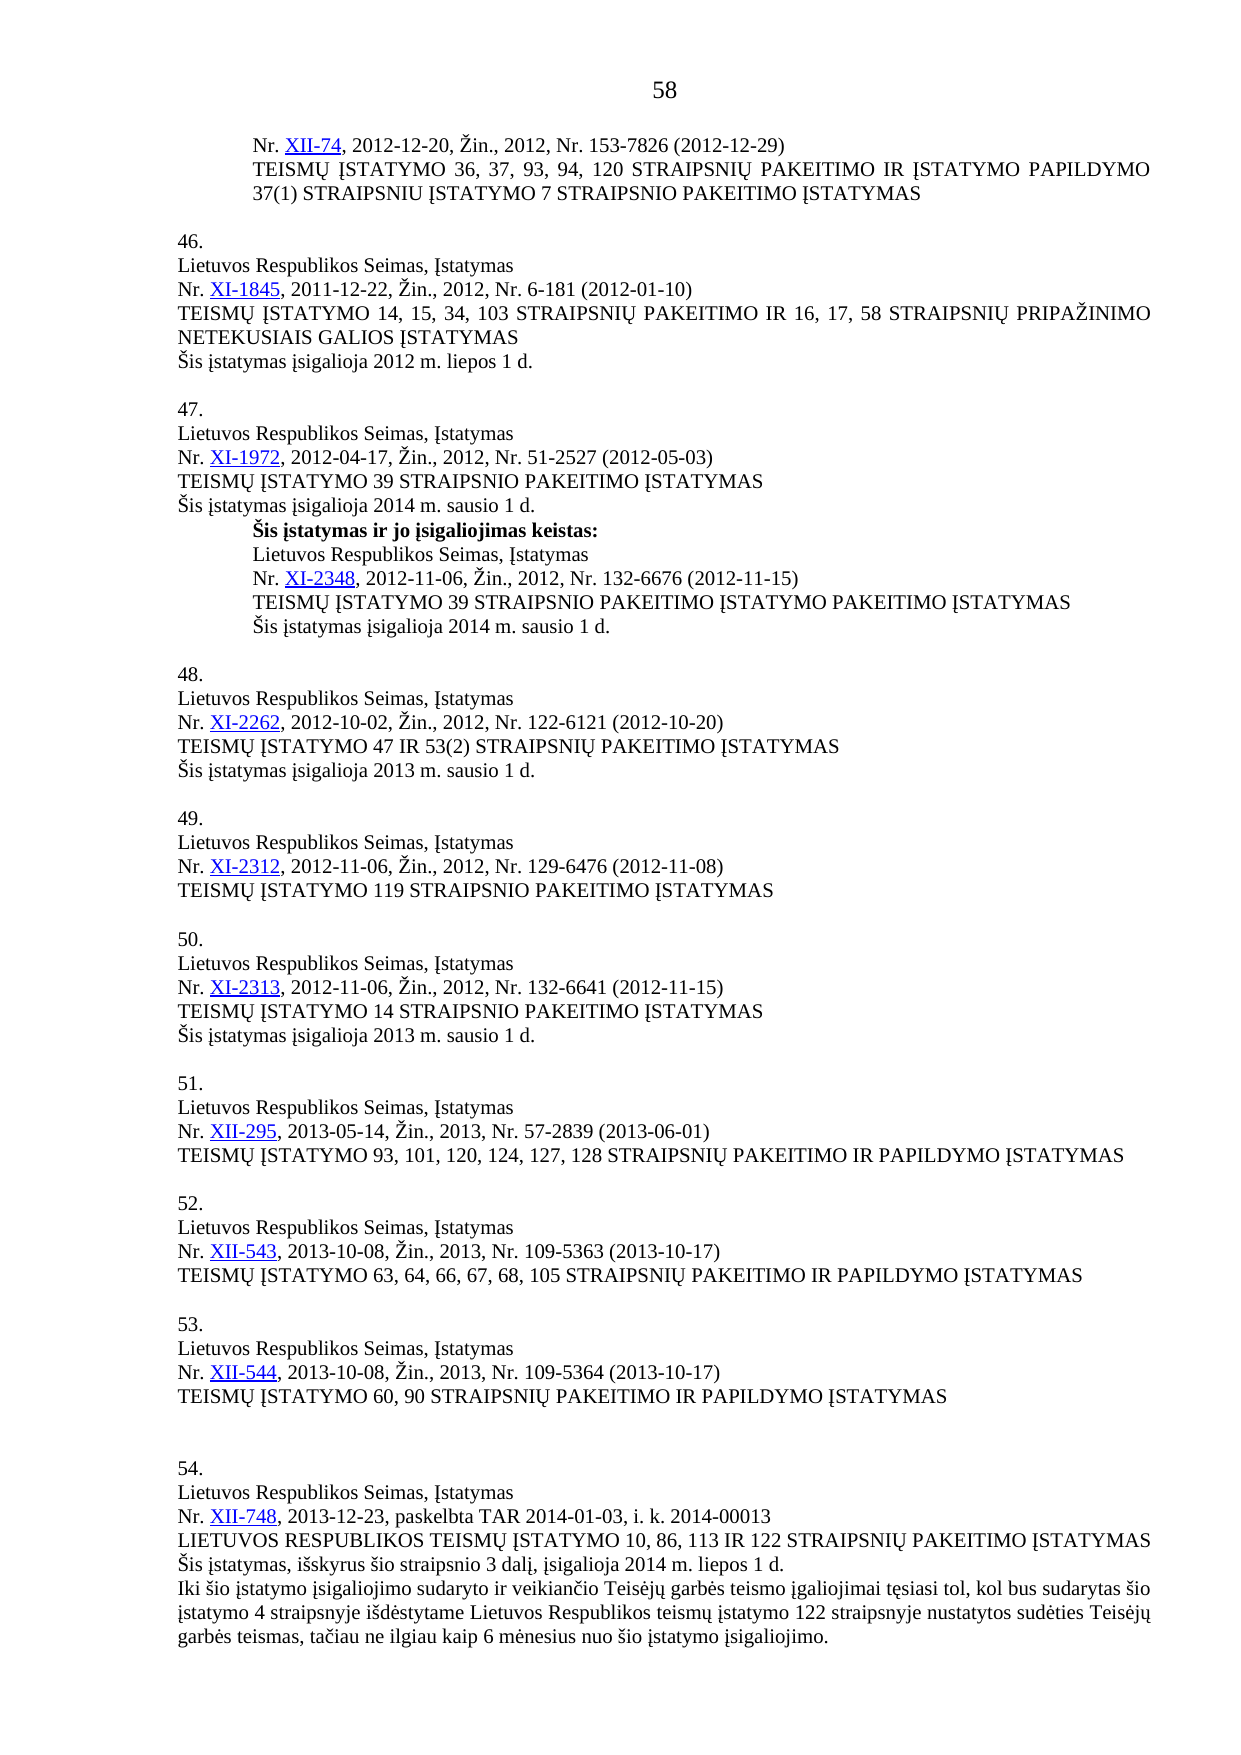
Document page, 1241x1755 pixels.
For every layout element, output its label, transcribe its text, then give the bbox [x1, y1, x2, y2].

text Nr. XII-295, 2013-05-14, Žin., 2013, Nr. 57-2839 (2013-06-01) [177, 1119, 1152, 1143]
text TEISMŲ ĮSTATYMO 36, 37, 93, 94, 120 STRAIPSNIŲ PAKEITIMO IR ĮSTATYMO PAPILDYMO 37(1) STRAIPSNIU ĮSTATYMO 7 STRAIPSNIO PAKEITIMO ĮSTATYMAS [252, 157, 1152, 205]
text Šis įstatymas, išskyrus šio straipsnio 3 dalį, įsigalioja 2014 m. liepos 1 d. [177, 1552, 1152, 1576]
text 47. [177, 397, 1152, 421]
text TEISMŲ ĮSTATYMO 93, 101, 120, 124, 127, 128 STRAIPSNIŲ PAKEITIMO IR PAPILDYMO ĮSTATYMAS [177, 1143, 1152, 1167]
text TEISMŲ ĮSTATYMO 14 STRAIPSNIO PAKEITIMO ĮSTATYMAS [177, 999, 1152, 1023]
text Lietuvos Respublikos Seimas, Įstatymas [177, 542, 1152, 566]
text Lietuvos Respublikos Seimas, Įstatymas [177, 1480, 1152, 1504]
text Nr. XI-2348, 2012-11-06, Žin., 2012, Nr. 132-6676 (2012-11-15) [177, 566, 1152, 590]
text Lietuvos Respublikos Seimas, Įstatymas [177, 253, 1152, 277]
text TEISMŲ ĮSTATYMO 47 IR 53(2) STRAIPSNIŲ PAKEITIMO ĮSTATYMAS [177, 734, 1152, 758]
text LIETUVOS RESPUBLIKOS TEISMŲ ĮSTATYMO 10, 86, 113 IR 122 STRAIPSNIŲ PAKEITIMO ĮSTATYMAS [177, 1528, 1152, 1552]
text 50. [177, 927, 1152, 951]
text 52. [177, 1191, 1152, 1215]
text Šis įstatymas įsigalioja 2014 m. sausio 1 d. [177, 614, 1152, 638]
text TEISMŲ ĮSTATYMO 63, 64, 66, 67, 68, 105 STRAIPSNIŲ PAKEITIMO IR PAPILDYMO ĮSTATYMAS [177, 1263, 1152, 1287]
text TEISMŲ ĮSTATYMO 119 STRAIPSNIO PAKEITIMO ĮSTATYMAS [177, 878, 1152, 902]
text Lietuvos Respublikos Seimas, Įstatymas [177, 1095, 1152, 1119]
text Šis įstatymas ir jo įsigaliojimas keistas: [177, 517, 1152, 542]
text Lietuvos Respublikos Seimas, Įstatymas [177, 830, 1152, 854]
text 46. [177, 229, 1152, 253]
text Šis įstatymas įsigalioja 2014 m. sausio 1 d. [177, 493, 1152, 517]
text 49. [177, 806, 1152, 830]
text 48. [177, 662, 1152, 686]
text Nr. XII-543, 2013-10-08, Žin., 2013, Nr. 109-5363 (2013-10-17) [177, 1239, 1152, 1263]
text TEISMŲ ĮSTATYMO 39 STRAIPSNIO PAKEITIMO ĮSTATYMAS [177, 469, 1152, 493]
text Nr. XII-748, 2013-12-23, paskelbta TAR 2014-01-03, i. k. 2014-00013 [177, 1504, 1152, 1528]
text Nr. XII-74, 2012-12-20, Žin., 2012, Nr. 153-7826 (2012-12-29) [177, 132, 1152, 157]
text Lietuvos Respublikos Seimas, Įstatymas [177, 951, 1152, 975]
text TEISMŲ ĮSTATYMO 39 STRAIPSNIO PAKEITIMO ĮSTATYMO PAKEITIMO ĮSTATYMAS [177, 590, 1152, 614]
text 51. [177, 1071, 1152, 1095]
text Nr. XI-1972, 2012-04-17, Žin., 2012, Nr. 51-2527 (2012-05-03) [177, 445, 1152, 469]
text Nr. XI-2312, 2012-11-06, Žin., 2012, Nr. 129-6476 (2012-11-08) [177, 854, 1152, 878]
text TEISMŲ ĮSTATYMO 60, 90 STRAIPSNIŲ PAKEITIMO IR PAPILDYMO ĮSTATYMAS [177, 1384, 1152, 1408]
text 54. [177, 1456, 1152, 1480]
text Nr. XI-1845, 2011-12-22, Žin., 2012, Nr. 6-181 (2012-01-10) [177, 277, 1152, 301]
text Lietuvos Respublikos Seimas, Įstatymas [177, 1215, 1152, 1239]
text Lietuvos Respublikos Seimas, Įstatymas [177, 421, 1152, 445]
text Iki šio įstatymo įsigaliojimo sudaryto ir veikiančio Teisėjų garbės teismo įgaliojimai tęsiasi tol, kol bus sudarytas šio įstatymo 4 straipsnyje išdėstytame Lietuvos Respublikos teismų įstatymo 122 straipsnyje nustatytos sudėties Teisėjų garbės teismas, tačiau ne ilgiau kaip 6 mėnesius nuo šio įstatymo įsigaliojimo. [177, 1576, 1152, 1648]
text Šis įstatymas įsigalioja 2013 m. sausio 1 d. [177, 758, 1152, 782]
text Nr. XII-544, 2013-10-08, Žin., 2013, Nr. 109-5364 (2013-10-17) [177, 1360, 1152, 1384]
text Nr. XI-2313, 2012-11-06, Žin., 2012, Nr. 132-6641 (2012-11-15) [177, 975, 1152, 999]
text 53. [177, 1312, 1152, 1336]
text Šis įstatymas įsigalioja 2012 m. liepos 1 d. [177, 349, 1152, 373]
text Lietuvos Respublikos Seimas, Įstatymas [177, 1336, 1152, 1360]
text Nr. XI-2262, 2012-10-02, Žin., 2012, Nr. 122-6121 (2012-10-20) [177, 710, 1152, 734]
text Lietuvos Respublikos Seimas, Įstatymas [177, 686, 1152, 710]
text TEISMŲ ĮSTATYMO 14, 15, 34, 103 STRAIPSNIŲ PAKEITIMO IR 16, 17, 58 STRAIPSNIŲ PRIPAŽINIMO NETEKUSIAIS GALIOS ĮSTATYMAS [177, 301, 1152, 349]
text Šis įstatymas įsigalioja 2013 m. sausio 1 d. [177, 1023, 1152, 1047]
